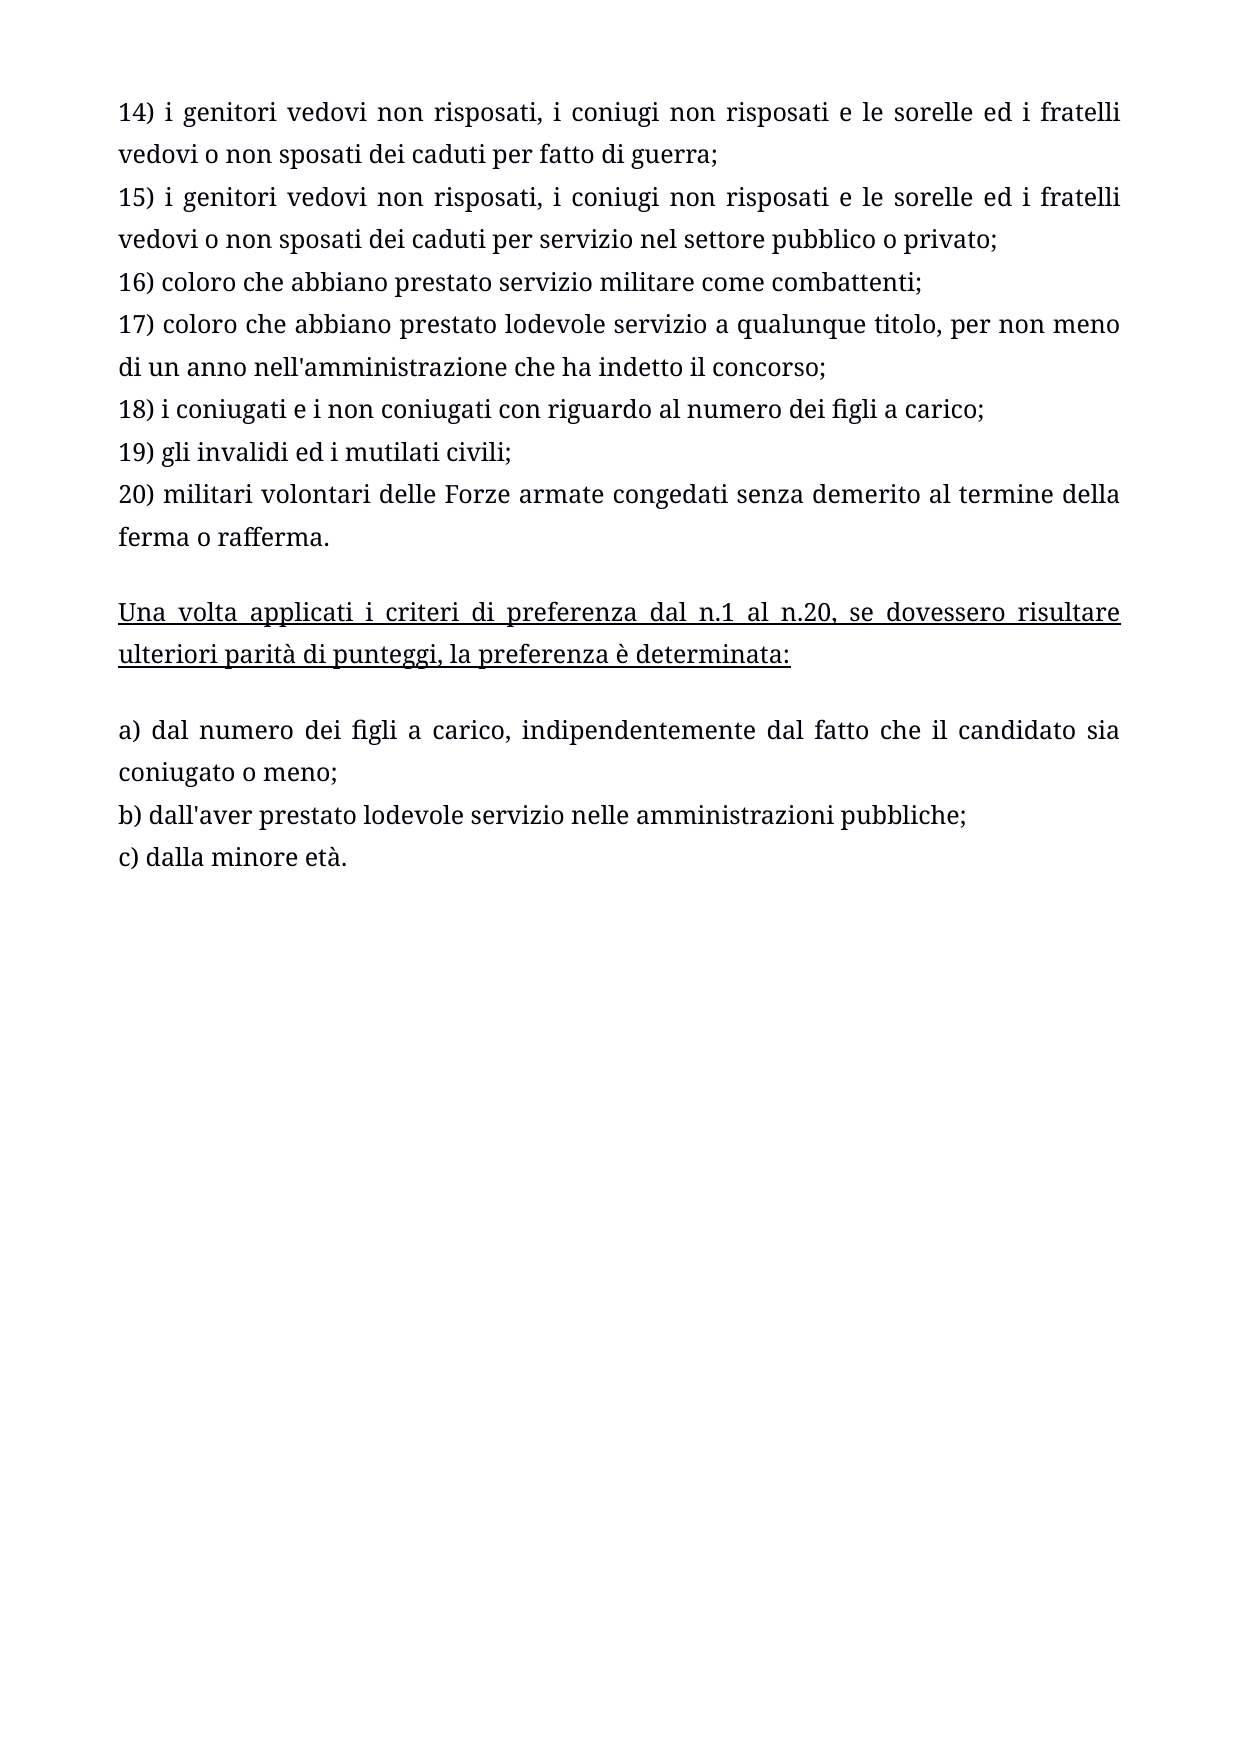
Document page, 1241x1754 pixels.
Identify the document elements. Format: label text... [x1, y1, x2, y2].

text a) dal numero dei figli a carico, indipendentemente dal fatto che il candidato sia coniugato o meno; [118, 712, 1122, 789]
text 16) coloro che abbiano prestato servizio militare come combattenti; [118, 264, 1122, 298]
text 17) coloro che abbiano prestato lodevole servizio a qualunque titolo, per non meno di un anno nell'amministrazione che ha indetto il concorso; [118, 307, 1122, 383]
text 19) gli invalidi ed i mutilati civili; [118, 434, 1122, 468]
text c) dalla minore età. [118, 840, 1122, 874]
text b) dall'aver prestato lodevole servizio nelle amministrazioni pubbliche; [118, 797, 1122, 832]
text 18) i coniugati e i non coniugati con riguardo al numero dei figli a carico; [118, 392, 1122, 426]
text Una volta applicati i criteri di preferenza dal n.1 al n.20, se dovessero risultare ulteriori parità di punteggi, la preferenza è determinata: [118, 594, 1122, 671]
text 15) i genitori vedovi non risposati, i coniugi non risposati e le sorelle ed i fratelli vedovi o non sposati dei caduti per servizio nel settore pubblico o privato; [118, 179, 1122, 256]
text 20) militari volontari delle Forze armate congedati senza demerito al termine della ferma o rafferma. [118, 477, 1122, 553]
text 14) i genitori vedovi non risposati, i coniugi non risposati e le sorelle ed i fratelli vedovi o non sposati dei caduti per fatto di guerra; [118, 94, 1122, 171]
